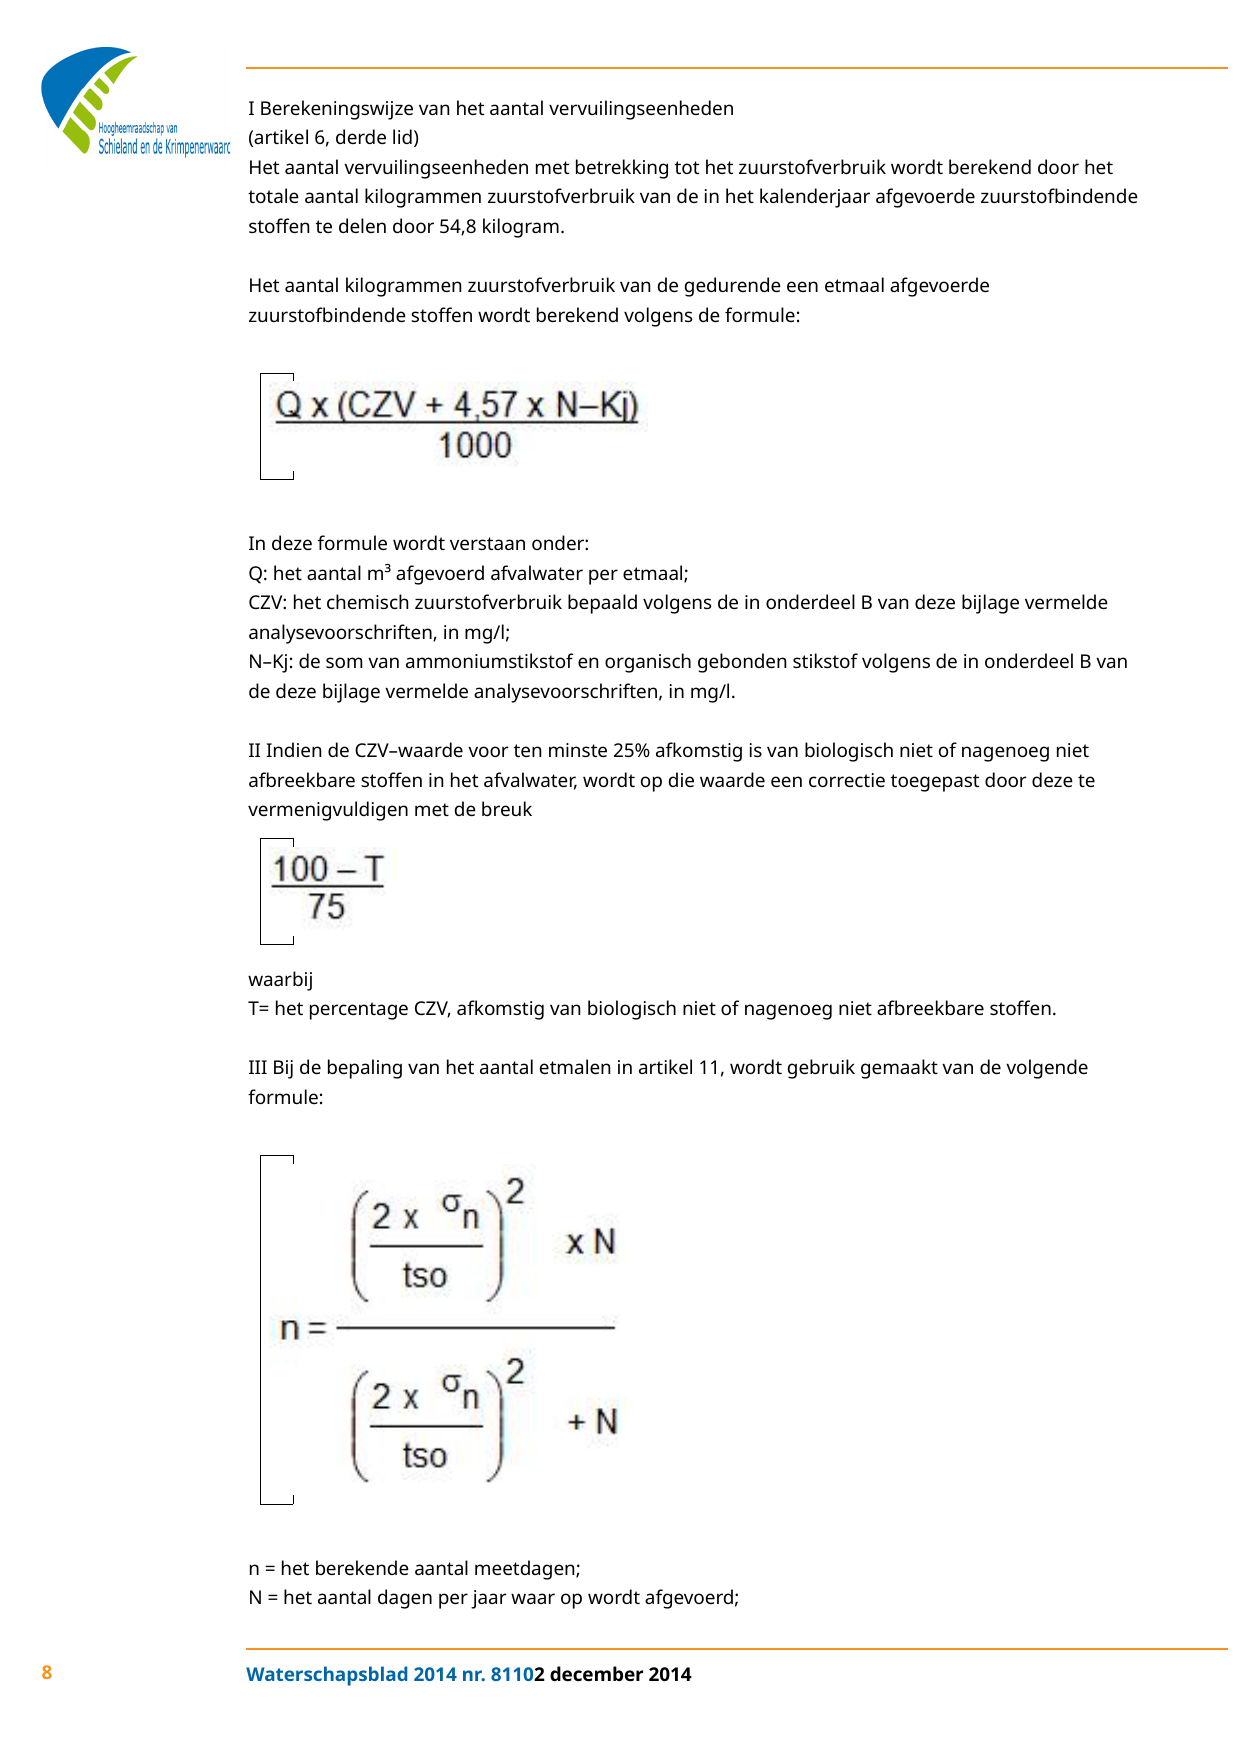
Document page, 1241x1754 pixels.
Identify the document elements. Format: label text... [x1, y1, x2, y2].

text III Bij de bepaling van het aantal etmalen in artikel 11, wordt gebruik gemaakt van de volgende formule: [248, 1054, 1152, 1110]
text T= het percentage CZV, afkomstig van biologisch niet of nagenoeg niet afbreekbare stoffen. [248, 995, 1152, 1021]
text In deze formule wordt verstaan onder: [248, 530, 1152, 556]
picture [268, 847, 399, 936]
picture [268, 381, 648, 471]
text N = het aantal dagen per jaar waar op wordt afgevoerd; [248, 1584, 1152, 1610]
text n = het berekende aantal meetdagen; [248, 1555, 1152, 1581]
text N–Kj: de som van ammoniumstikstof en organisch gebonden stikstof volgens de in onderdeel B van de deze bijlage vermelde analysevoorschriften, in mg/l. [248, 649, 1152, 704]
text Het aantal kilogrammen zuurstofverbruik van de gedurende een etmaal afgevoerde zuurstofbindende stoffen wordt berekend volgens de formule: [248, 272, 1152, 328]
text Het aantal vervuilingseenheden met betrekking tot het zuurstofverbruik wordt berekend door het totale aantal kilogrammen zuurstofverbruik van de in het kalenderjaar afgevoerde zuurstofbindende stoffen te delen door 54,8 kilogram. [248, 154, 1152, 239]
text II Indien de CZV–waarde voor ten minste 25% afkomstig is van biologisch niet of nagenoeg niet afbreekbare stoffen in het afvalwater, wordt op die waarde een correctie toegepast door deze te vermenigvuldigen met de breuk [248, 737, 1152, 822]
text (artikel 6, derde lid) [248, 124, 1152, 150]
text Q: het aantal m³ afgevoerd afvalwater per etmaal; [248, 560, 1152, 586]
text waarbij [248, 966, 1152, 992]
picture [41, 47, 231, 172]
picture [268, 1164, 628, 1495]
text CZV: het chemisch zuurstofverbruik bepaald volgens de in onderdeel B van deze bijlage vermelde analysevoorschriften, in mg/l; [248, 589, 1152, 645]
text I Berekeningswijze van het aantal vervuilingseenheden [248, 95, 1152, 121]
